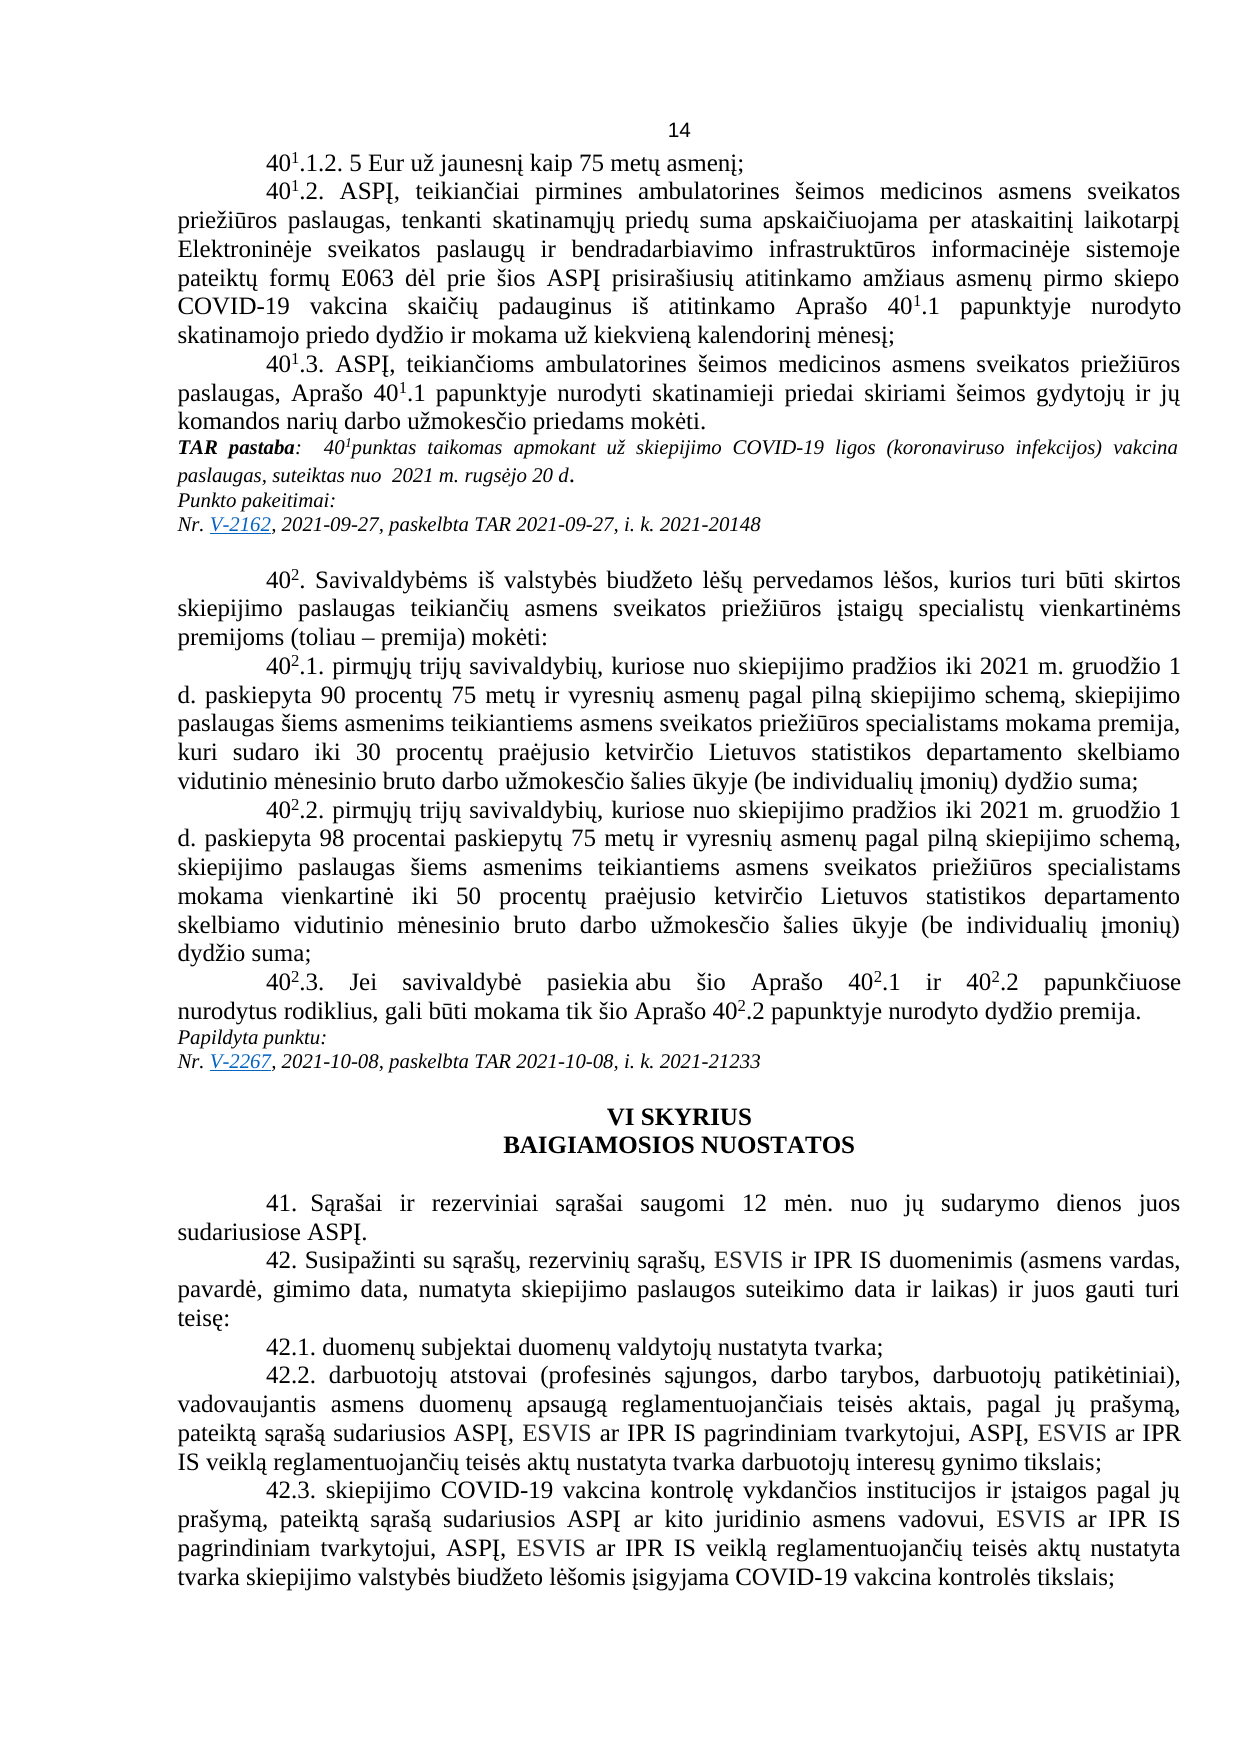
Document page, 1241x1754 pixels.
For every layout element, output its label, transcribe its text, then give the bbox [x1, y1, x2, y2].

text 41. Sąrašai ir rezerviniai sąrašai saugomi 12 mėn. nuo jų sudarymo dienos juos sudariusiose ASPĮ. [177, 1188, 1181, 1245]
text 401.2. ASPĮ, teikiančiai pirmines ambulatorines šeimos medicinos asmens sveikatos priežiūros paslaugas, tenkanti skatinamųjų priedų suma apskaičiuojama per ataskaitinį laikotarpį Elektroninėje sveikatos paslaugų ir bendradarbiavimo infrastruktūros informacinėje sistemoje pateiktų formų E063 dėl prie šios ASPĮ prisirašiusių atitinkamo amžiaus asmenų pirmo skiepo COVID-19 vakcina skaičių padauginus iš atitinkamo Aprašo 401.1 papunktyje nurodyto skatinamojo priedo dydžio ir mokama už kiekvieną kalendorinį mėnesį; [177, 176, 1181, 349]
text 402.3. Jei savivaldybė pasiekia abu šio Aprašo 402.1 ir 402.2 papunkčiuose nurodytus rodiklius, gali būti mokama tik šio Aprašo 402.2 papunktyje nurodyto dydžio premija. [177, 967, 1181, 1025]
text Punkto pakeitimai: [177, 488, 1181, 512]
text 42.2. darbuotojų atstovai (profesinės sąjungos, darbo tarybos, darbuotojų patikėtiniai), vadovaujantis asmens duomenų apsaugą reglamentuojančiais teisės aktais, pagal jų prašymą, pateiktą sąrašą sudariusios ASPĮ, ESVIS ar IPR IS pagrindiniam tvarkytojui, ASPĮ, ESVIS ar IPR IS veiklą reglamentuojančių teisės aktų nustatyta tvarka darbuotojų interesų gynimo tikslais; [177, 1360, 1181, 1475]
text 401.3. ASPĮ, teikiančioms ambulatorines šeimos medicinos asmens sveikatos priežiūros paslaugas, Aprašo 401.1 papunktyje nurodyti skatinamieji priedai skiriami šeimos gydytojų ir jų komandos narių darbo užmokesčio priedams mokėti. [177, 349, 1181, 435]
text 401.1.2. 5 Eur už jaunesnį kaip 75 metų asmenį; [177, 148, 1181, 176]
text 402.2. pirmųjų trijų savivaldybių, kuriose nuo skiepijimo pradžios iki 2021 m. gruodžio 1 d. paskiepyta 98 procentai paskiepytų 75 metų ir vyresnių asmenų pagal pilną skiepijimo schemą, skiepijimo paslaugas šiems asmenims teikiantiems asmens sveikatos priežiūros specialistams mokama vienkartinė iki 50 procentų praėjusio ketvirčio Lietuvos statistikos departamento skelbiamo vidutinio mėnesinio bruto darbo užmokesčio šalies ūkyje (be individualių įmonių) dydžio suma; [177, 795, 1181, 967]
text VI SKYRIUS [177, 1102, 1181, 1130]
text BAIGIAMOSIOS NUOSTATOS [177, 1130, 1181, 1159]
text 402. Savivaldybėms iš valstybės biudžeto lėšų pervedamos lėšos, kurios turi būti skirtos skiepijimo paslaugas teikiančių asmens sveikatos priežiūros įstaigų specialistų vienkartinėms premijoms (toliau – premija) mokėti: [177, 565, 1181, 651]
text 42. Susipažinti su sąrašų, rezervinių sąrašų, ESVIS ir IPR IS duomenimis (asmens vardas, pavardė, gimimo data, numatyta skiepijimo paslaugos suteikimo data ir laikas) ir juos gauti turi teisę: [177, 1245, 1181, 1332]
text Nr. V-2162, 2021-09-27, paskelbta TAR 2021-09-27, i. k. 2021-20148 [177, 512, 1181, 536]
text 42.1. duomenų subjektai duomenų valdytojų nustatyta tvarka; [177, 1332, 1181, 1360]
text Nr. V-2267, 2021-10-08, paskelbta TAR 2021-10-08, i. k. 2021-21233 [177, 1049, 1181, 1073]
text 42.3. skiepijimo COVID-19 vakcina kontrolę vykdančios institucijos ir įstaigos pagal jų prašymą, pateiktą sąrašą sudariusios ASPĮ ar kito juridinio asmens vadovui, ESVIS ar IPR IS pagrindiniam tvarkytojui, ASPĮ, ESVIS ar IPR IS veiklą reglamentuojančių teisės aktų nustatyta tvarka skiepijimo valstybės biudžeto lėšomis įsigyjama COVID-19 vakcina kontrolės tikslais; [177, 1475, 1181, 1590]
text Papildyta punktu: [177, 1025, 1181, 1049]
text 402.1. pirmųjų trijų savivaldybių, kuriose nuo skiepijimo pradžios iki 2021 m. gruodžio 1 d. paskiepyta 90 procentų 75 metų ir vyresnių asmenų pagal pilną skiepijimo schemą, skiepijimo paslaugas šiems asmenims teikiantiems asmens sveikatos priežiūros specialistams mokama premija, kuri sudaro iki 30 procentų praėjusio ketvirčio Lietuvos statistikos departamento skelbiamo vidutinio mėnesinio bruto darbo užmokesčio šalies ūkyje (be individualių įmonių) dydžio suma; [177, 651, 1181, 795]
text TAR pastaba: 401punktas taikomas apmokant už skiepijimo COVID-19 ligos (koronaviruso infekcijos) vakcina paslaugas, suteiktas nuo 2021 m. rugsėjo 20 d. [177, 435, 1181, 488]
